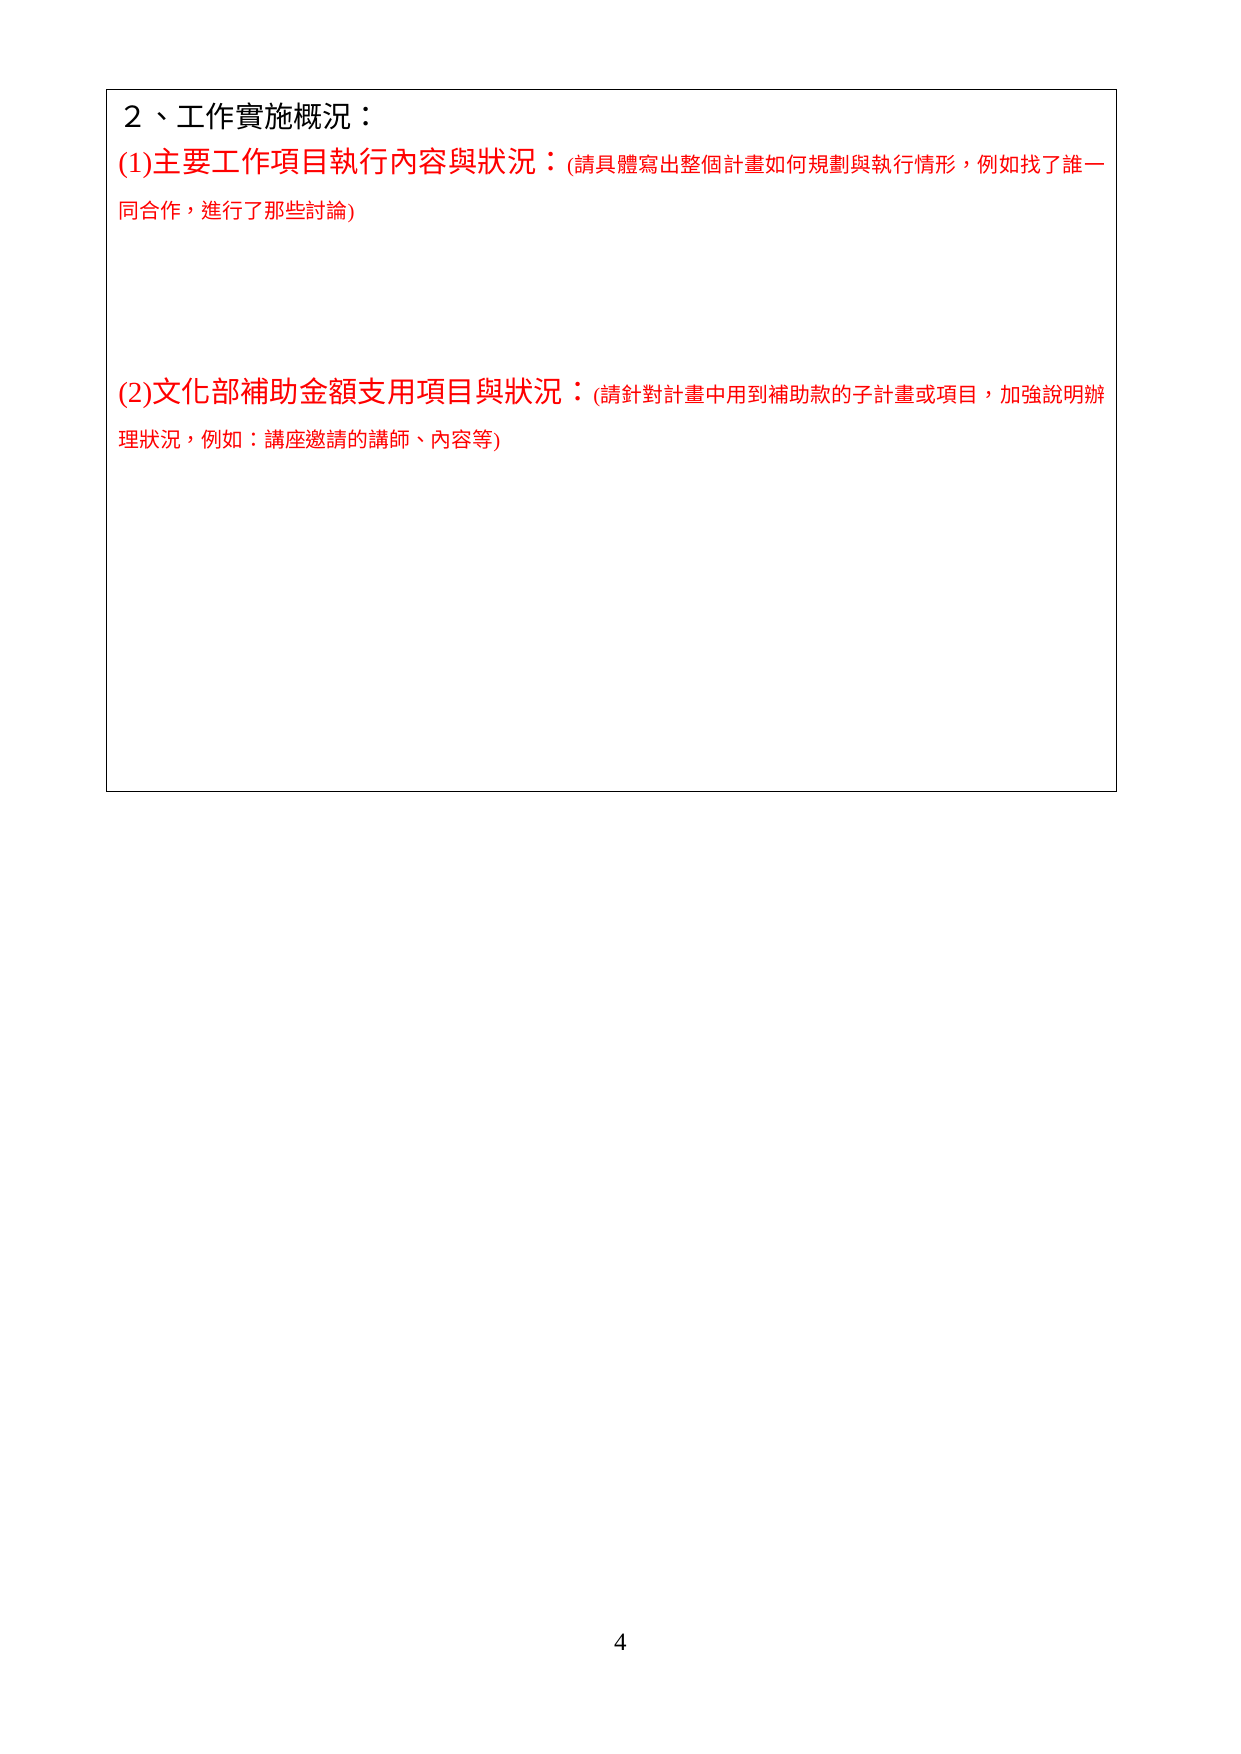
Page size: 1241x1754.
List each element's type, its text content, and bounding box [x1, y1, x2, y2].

table_cell ２、工作實施概況： (1)主要工作項目執行內容與狀況：(請具體寫出整個計畫如何規劃與執行情形，例如找了誰一同合作，進行了那些討論) (2)文化部補助金額支用項目與狀況：(請針對計畫中用到補助款的子計畫或項目，加強說明辦理狀況，例如：講座邀請的講師、內容等) [107, 90, 1116, 791]
